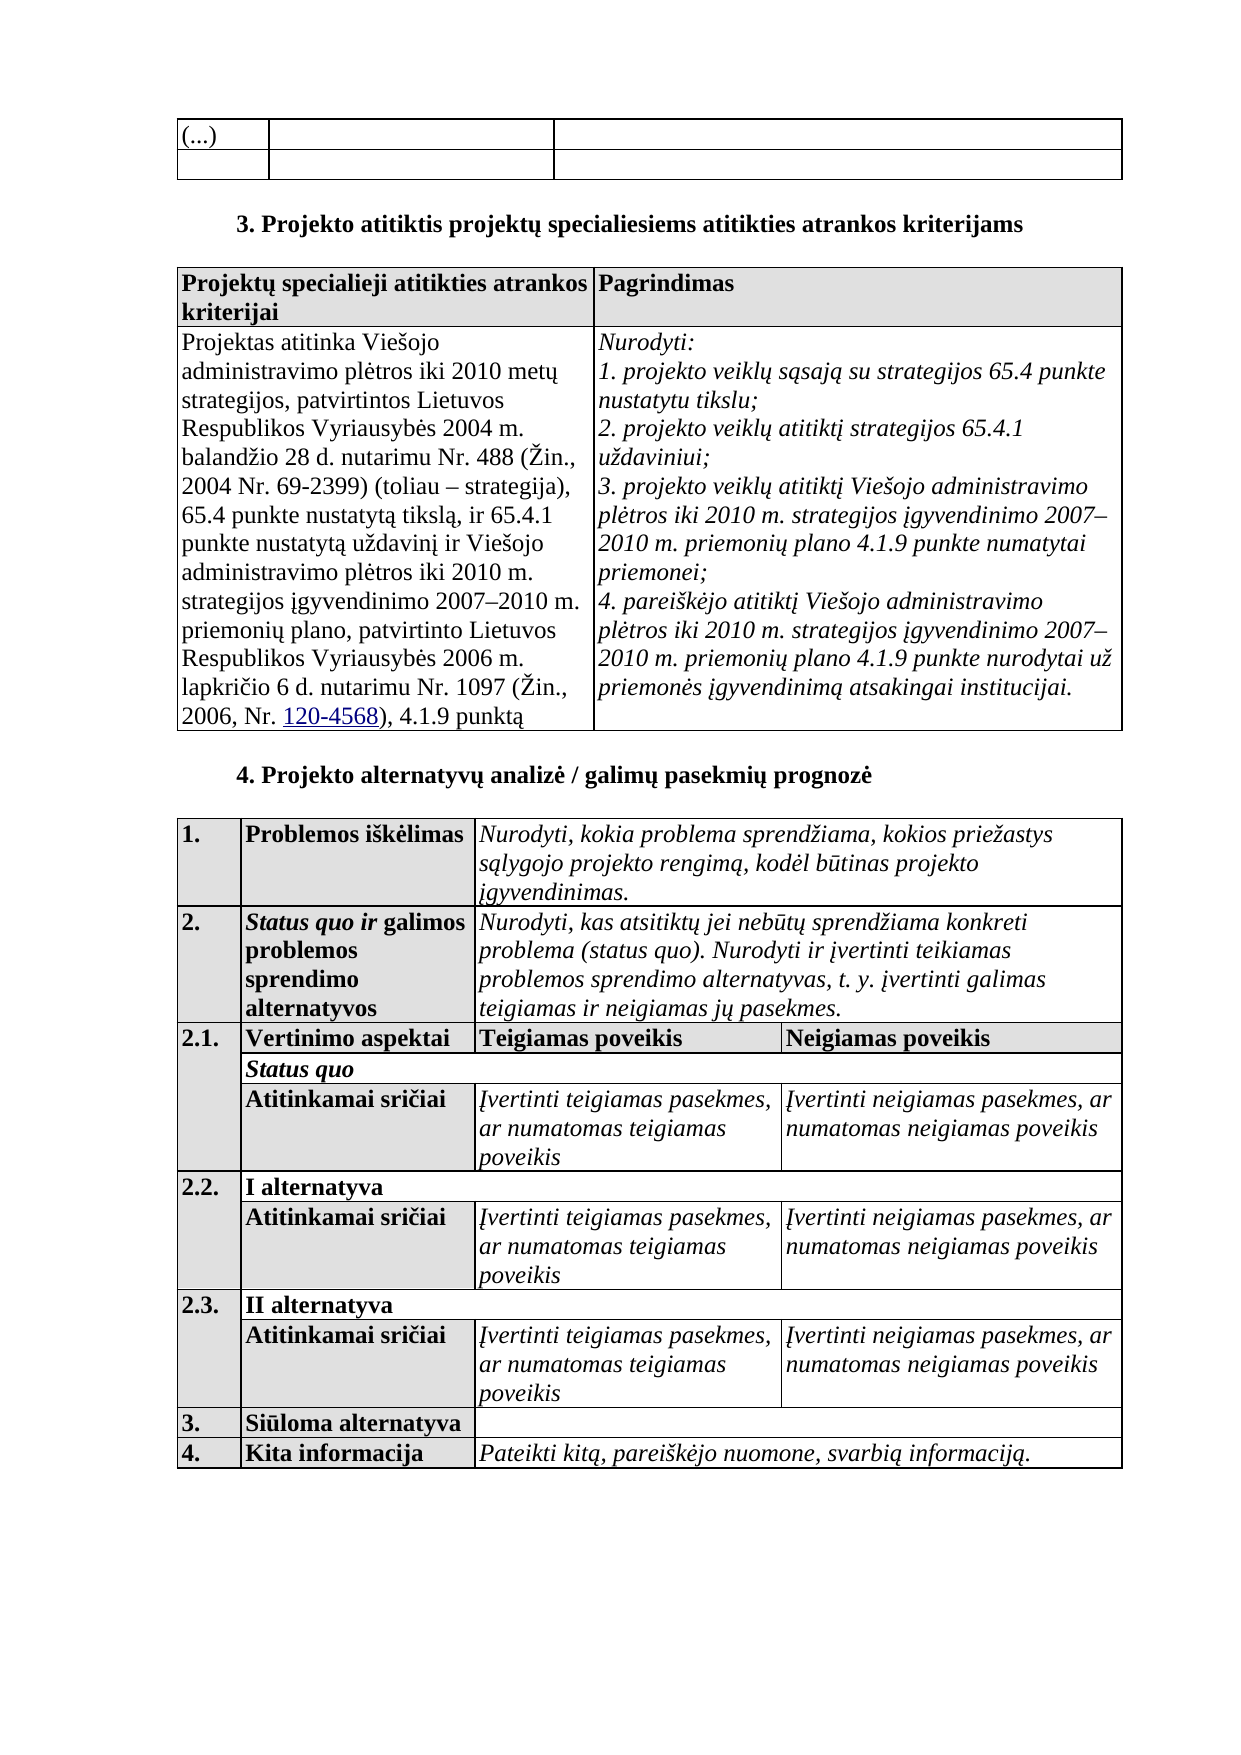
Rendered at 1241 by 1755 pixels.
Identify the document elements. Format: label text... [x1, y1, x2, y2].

text 3. Projekto atitiktis projektų specialiesiems atitikties atrankos kriterijams [177, 209, 1122, 238]
table_header Pagrindimas [595, 268, 1121, 326]
table_cell Pateikti kitą, pareiškėjo nuomone, svarbią informaciją. [476, 1438, 1121, 1467]
table_cell I alternatyva [242, 1172, 1121, 1201]
table_cell Įvertinti teigiamas pasekmes, ar numatomas teigiamas poveikis [476, 1320, 781, 1407]
table_cell 2.3. [178, 1290, 240, 1407]
table_cell [178, 150, 268, 179]
table_cell 2. [178, 907, 240, 1022]
table_cell Atitinkamai sričiai [242, 1202, 474, 1288]
table_cell 2.1. [178, 1023, 240, 1170]
table_cell Atitinkamai sričiai [242, 1320, 474, 1407]
table_cell Vertinimo aspektai [242, 1023, 474, 1052]
table_header 1. [178, 819, 240, 905]
table_cell 2.2. [178, 1172, 240, 1288]
text 4. Projekto alternatyvų analizė / galimų pasekmių prognozė [177, 760, 1122, 789]
table_cell Status quo [242, 1054, 1121, 1082]
table_cell Įvertinti teigiamas pasekmes, ar numatomas teigiamas poveikis [476, 1084, 781, 1170]
table_cell 4. [178, 1438, 240, 1467]
table_cell [270, 120, 553, 148]
table_cell [270, 150, 553, 179]
table_cell Įvertinti neigiamas pasekmes, ar numatomas neigiamas poveikis [782, 1202, 1121, 1288]
table_cell [555, 120, 1121, 148]
table_cell Atitinkamai sričiai [242, 1084, 474, 1170]
table_header Nurodyti, kokia problema sprendžiama, kokios priežastys sąlygojo projekto rengimą, kodėl būtinas projekto įgyvendinimas. [476, 819, 1121, 905]
table_cell Įvertinti neigiamas pasekmes, ar numatomas neigiamas poveikis [782, 1320, 1121, 1407]
table_cell [476, 1408, 1121, 1437]
table_cell Kita informacija [242, 1438, 474, 1467]
table_cell Siūloma alternatyva [242, 1408, 474, 1437]
table_cell Neigiamas poveikis [782, 1023, 1121, 1052]
table_cell Nurodyti: 1. projekto veiklų sąsają su strategijos 65.4 punkte nustatytu tikslu; 2. projekto veiklų atitiktį strategijos 65.4.1 uždaviniui; 3. projekto veiklų atitiktį Viešojo administravimo plėtros iki 2010 m. strategijos įgyvendinimo 2007–2010 m. priemonių plano 4.1.9 punkte numatytai priemonei; 4. pareiškėjo atitiktį Viešojo administravimo plėtros iki 2010 m. strategijos įgyvendinimo 2007–2010 m. priemonių plano 4.1.9 punkte nurodytai už priemonės įgyvendinimą atsakingai institucijai. [595, 327, 1121, 730]
table_cell Status quo ir galimos problemos sprendimo alternatyvos [242, 907, 474, 1022]
table_cell Projektas atitinka Viešojo administravimo plėtros iki 2010 metų strategijos, patvirtintos Lietuvos Respublikos Vyriausybės 2004 m. balandžio 28 d. nutarimu Nr. 488 (Žin., 2004 Nr. 69-2399) (toliau – strategija), 65.4 punkte nustatytą tikslą, ir 65.4.1 punkte nustatytą uždavinį ir Viešojo administravimo plėtros iki 2010 m. strategijos įgyvendinimo 2007–2010 m. priemonių plano, patvirtinto Lietuvos Respublikos Vyriausybės 2006 m. lapkričio 6 d. nutarimu Nr. 1097 (Žin., 2006, Nr. 120-4568), 4.1.9 punktą [178, 327, 593, 730]
table_cell Įvertinti neigiamas pasekmes, ar numatomas neigiamas poveikis [782, 1084, 1121, 1170]
table_cell Teigiamas poveikis [476, 1023, 781, 1052]
table_header Projektų specialieji atitikties atrankos kriterijai [178, 268, 593, 326]
table_cell (...) [178, 120, 268, 148]
table_cell Įvertinti teigiamas pasekmes, ar numatomas teigiamas poveikis [476, 1202, 781, 1288]
table_header Problemos iškėlimas [242, 819, 474, 905]
table_cell 3. [178, 1408, 240, 1437]
table_cell II alternatyva [242, 1290, 1121, 1319]
table_cell [555, 150, 1121, 179]
table_cell Nurodyti, kas atsitiktų jei nebūtų sprendžiama konkreti problema (status quo). Nurodyti ir įvertinti teikiamas problemos sprendimo alternatyvas, t. y. įvertinti galimas teigiamas ir neigiamas jų pasekmes. [476, 907, 1121, 1022]
